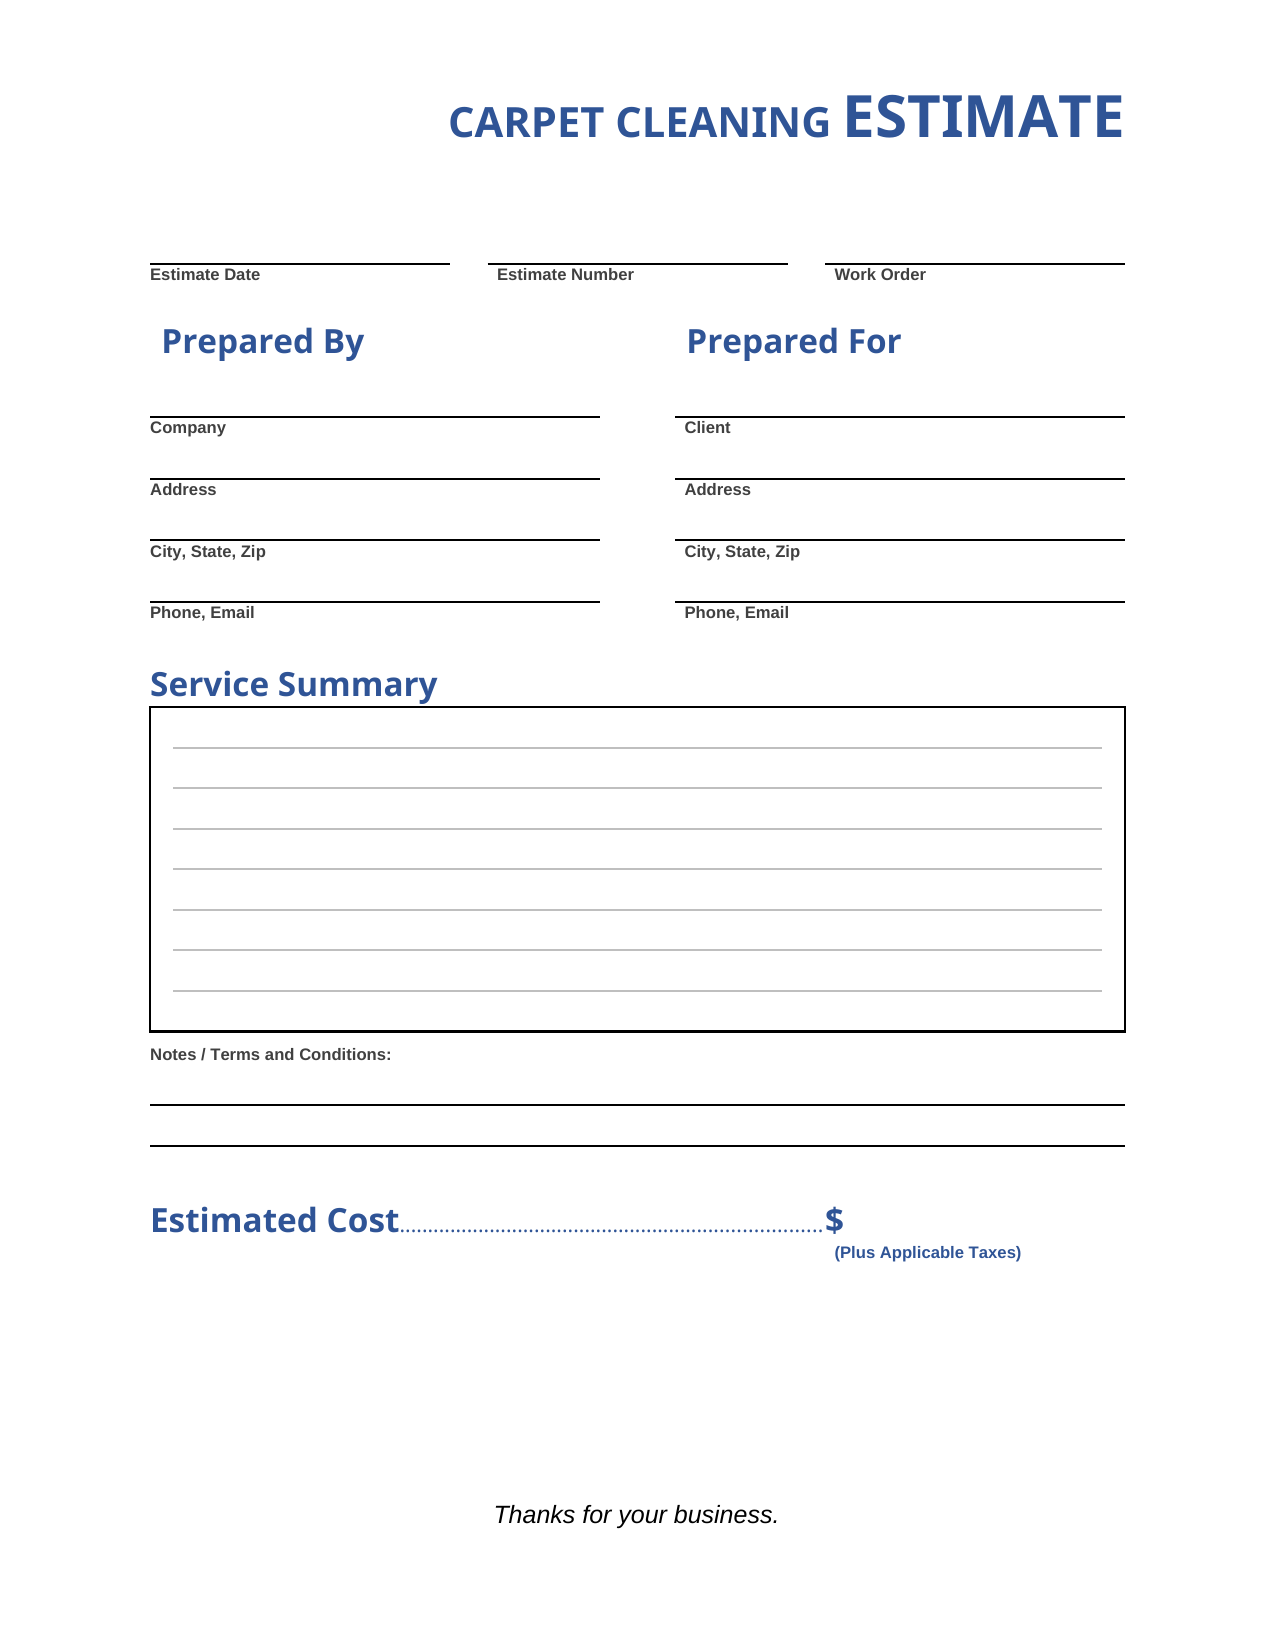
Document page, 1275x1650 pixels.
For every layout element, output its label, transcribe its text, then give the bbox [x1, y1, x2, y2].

table_header Prepared By [150, 318, 600, 363]
text City, State, Zip City, State, Zip [150, 541, 1125, 561]
table_cell [151, 990, 173, 1030]
table_header [675, 561, 1125, 601]
table_header [150, 561, 600, 601]
table_cell [173, 830, 1102, 868]
table_cell [1102, 949, 1124, 990]
table_header [150, 1064, 1125, 1104]
text Estimated Cost $ [150, 1197, 1125, 1243]
table_header [600, 561, 675, 601]
table_cell [1102, 909, 1124, 949]
table_cell [151, 747, 173, 787]
table_cell [151, 909, 173, 949]
table_header [675, 437, 1125, 478]
table_cell [151, 828, 173, 868]
table_cell [151, 787, 173, 828]
table_header [150, 223, 450, 263]
table_header [600, 499, 675, 539]
text Company Client [150, 418, 1125, 437]
table_cell [173, 870, 1102, 909]
table_header [151, 708, 173, 747]
text Address Address [150, 480, 1125, 499]
table_cell [173, 749, 1102, 787]
table_cell [173, 992, 1102, 1030]
table_header [150, 499, 600, 539]
text CARPET CLEANING ESTIMATE [150, 75, 1125, 154]
table_cell [151, 949, 173, 990]
table_cell [1102, 868, 1124, 909]
table_header [173, 708, 1102, 747]
table_header Prepared For [675, 318, 1125, 363]
text (Plus Applicable Taxes) [150, 1243, 1125, 1262]
table_header [600, 437, 675, 478]
table_header [488, 223, 787, 263]
table_cell [1102, 787, 1124, 828]
table_cell [1102, 990, 1124, 1030]
table_cell [173, 789, 1102, 828]
table_cell [173, 911, 1102, 949]
table_cell [1102, 747, 1124, 787]
table_header [600, 318, 675, 363]
table_header [1102, 708, 1124, 747]
table_cell [1102, 828, 1124, 868]
text Service Summary [150, 661, 1125, 706]
table_cell [150, 1106, 1125, 1145]
text Notes / Terms and Conditions: [150, 1044, 1125, 1064]
text Phone, Email Phone, Email [150, 603, 1125, 622]
table_header [675, 375, 1125, 416]
table_header [825, 223, 1125, 263]
text Estimate Date Estimate Number Work Order [150, 265, 1125, 284]
table_header [150, 437, 600, 478]
table_header [150, 375, 600, 416]
table_cell [173, 951, 1102, 990]
table_header [788, 223, 825, 263]
table_header [450, 223, 487, 263]
table_header [675, 499, 1125, 539]
table_header [600, 375, 675, 416]
table_cell [151, 868, 173, 909]
